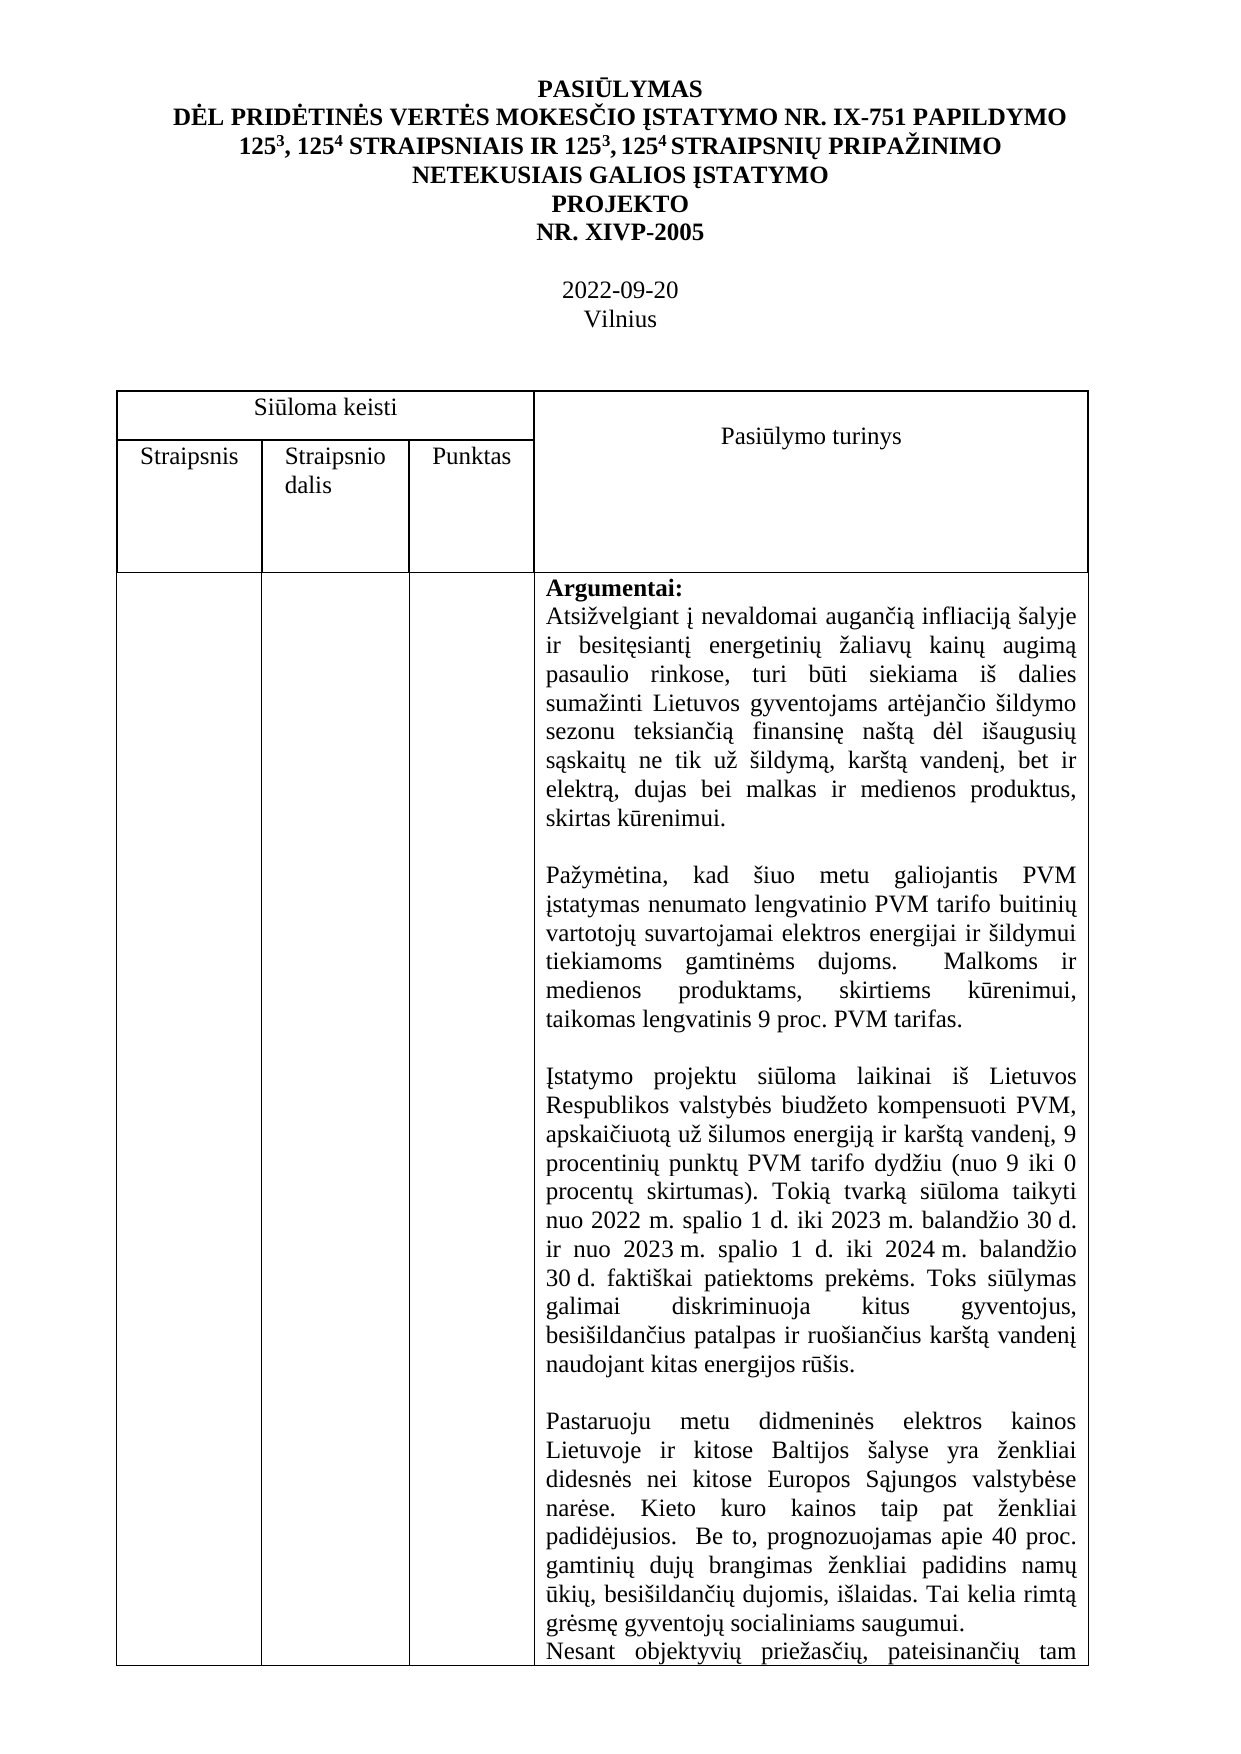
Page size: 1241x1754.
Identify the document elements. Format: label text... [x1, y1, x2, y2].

table_cell Punktas [410, 441, 533, 572]
table_cell Straipsnio dalis [263, 441, 408, 572]
text DĖL PRIDĖTINĖS VERTĖS MOKESČIO ĮSTATYMO NR. IX-751 PAPILDYMO 1253, 1254 STRAIPSNIAIS IR 1253, 1254 STRAIPSNIŲ PRIPAŽINIMO NETEKUSIAIS GALIOS ĮSTATYMo [150, 102, 1090, 189]
table_header Siūloma keisti [118, 392, 533, 439]
text 2022-09-20 [150, 275, 1090, 304]
table_header Pasiūlymo turinys [535, 392, 1087, 572]
table_cell Argumentai: Atsižvelgiant į nevaldomai augančią infliaciją šalyje ir besitęsiantį energetinių žaliavų kainų augimą pasaulio rinkose, turi būti siekiama iš dalies sumažinti Lietuvos gyventojams artėjančio šildymo sezonu teksiančią finansinę naštą dėl išaugusių sąskaitų ne tik už šildymą, karštą vandenį, bet ir elektrą, dujas bei malkas ir medienos produktus, skirtas kūrenimui. Pažymėtina, kad šiuo metu galiojantis PVM įstatymas nenumato lengvatinio PVM tarifo buitinių vartotojų suvartojamai elektros energijai ir šildymui tiekiamoms gamtinėms dujoms. Malkoms ir medienos produktams, skirtiems kūrenimui, taikomas lengvatinis 9 proc. PVM tarifas. Įstatymo projektu siūloma laikinai iš Lietuvos Respublikos valstybės biudžeto kompensuoti PVM, apskaičiuotą už šilumos energiją ir karštą vandenį, 9 procentinių punktų PVM tarifo dydžiu (nuo 9 iki 0 procentų skirtumas). Tokią tvarką siūloma taikyti nuo 2022 m. spalio 1 d. iki 2023 m. balandžio 30 d. ir nuo 2023 m. spalio 1 d. iki 2024 m. balandžio 30 d. faktiškai patiektoms prekėms. Toks siūlymas galimai diskriminuoja kitus gyventojus, besišildančius patalpas ir ruošiančius karštą vandenį naudojant kitas energijos rūšis. Pastaruoju metu didmeninės elektros kainos Lietuvoje ir kitose Baltijos šalyse yra ženkliai didesnės nei kitose Europos Sąjungos valstybėse narėse. Kieto kuro kainos taip pat ženkliai padidėjusios. Be to, prognozuojamas apie 40 proc. gamtinių dujų brangimas ženkliai padidins namų ūkių, besišildančių dujomis, išlaidas. Tai kelia rimtą grėsmę gyventojų socialiniams saugumui. Nesant objektyvių priežasčių, pateisinančių tam [535, 573, 1088, 1665]
text PROJEKTO [150, 189, 1090, 217]
table_cell Straipsnis [118, 441, 261, 572]
table_cell [262, 573, 409, 1665]
text PASIŪLYMAS [150, 74, 1090, 102]
text Vilnius [150, 304, 1090, 332]
text NR. XIVP-2005 [150, 217, 1090, 246]
table_cell [117, 573, 261, 1665]
table_cell [410, 573, 534, 1665]
